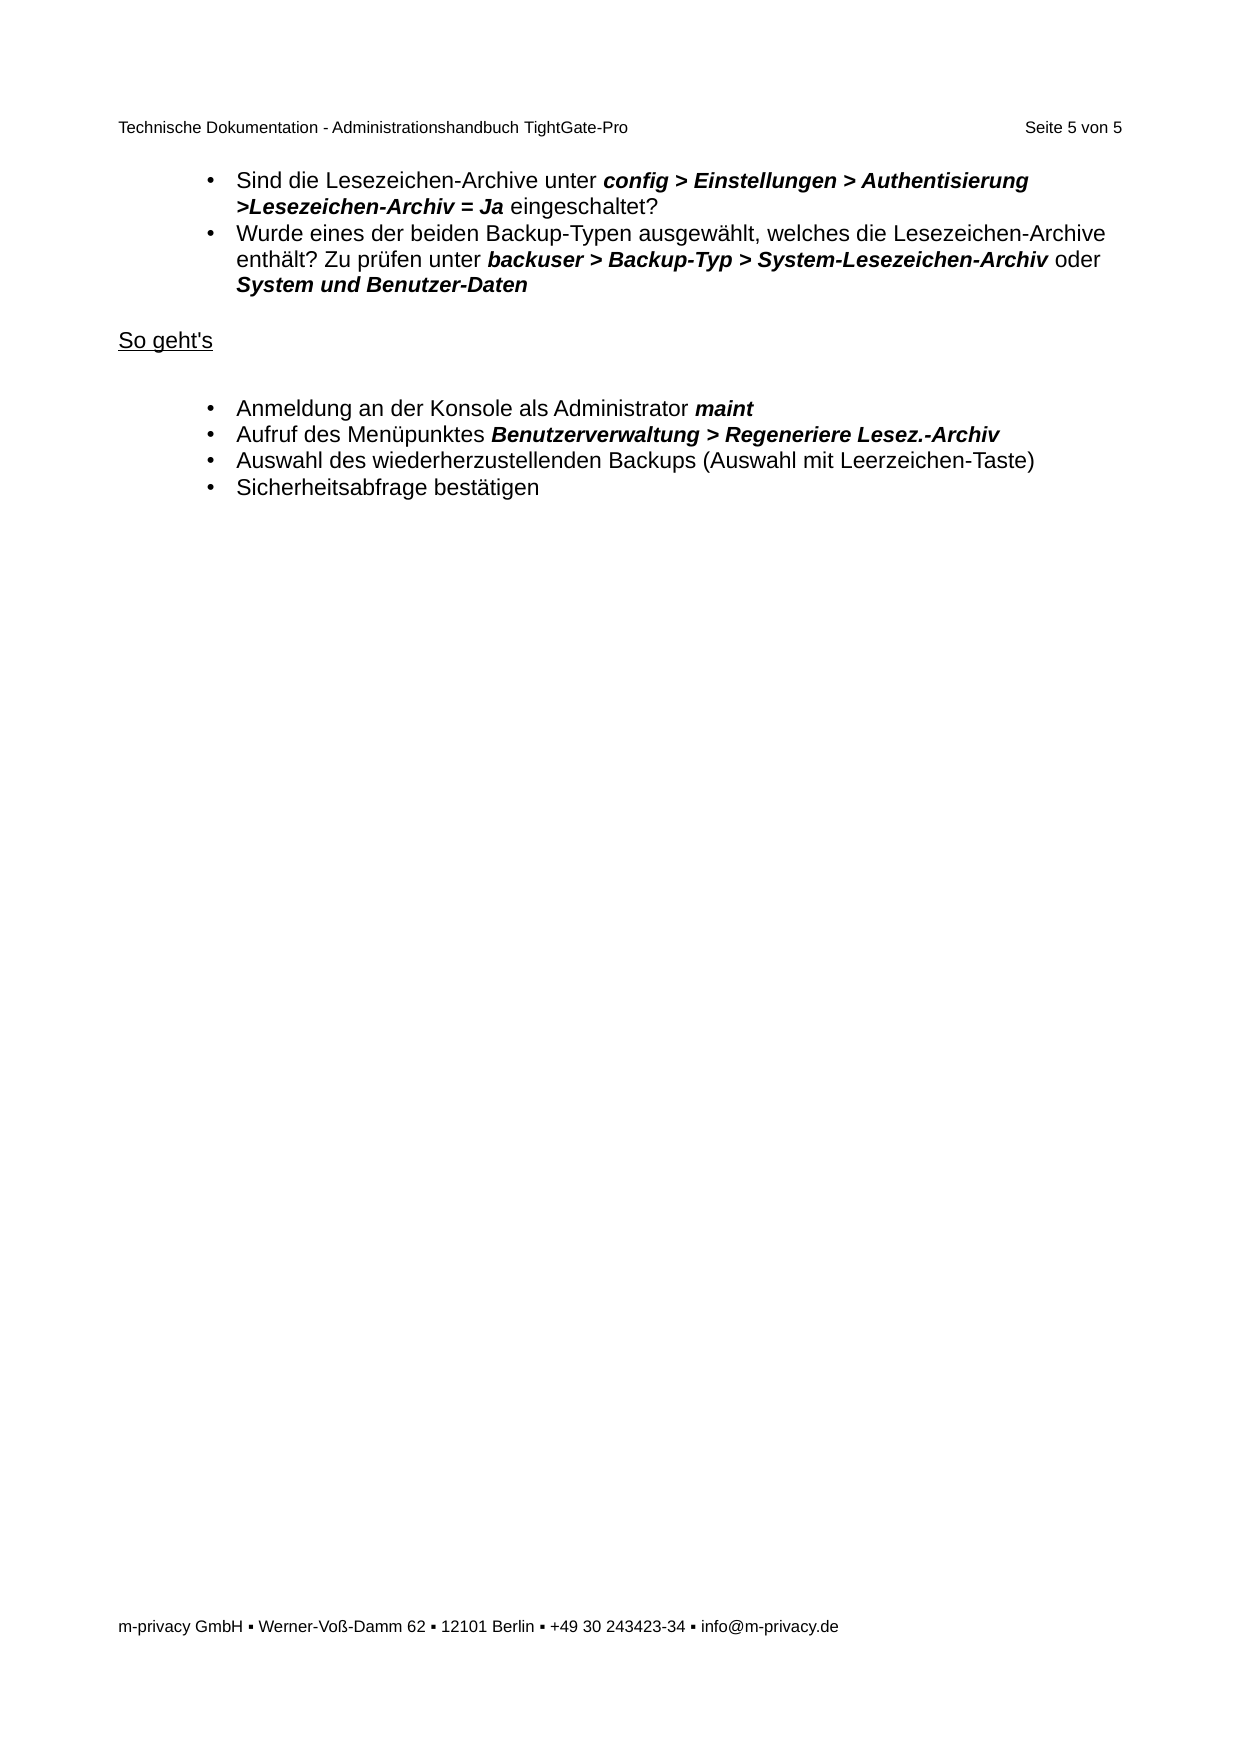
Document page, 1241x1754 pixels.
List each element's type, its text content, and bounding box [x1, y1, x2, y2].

list Sind die Lesezeichen-Archive unter config > Einstellungen > Authentisierung >Lesezeichen-Archiv = Ja eingeschaltet? [207, 167, 1122, 219]
list Sicherheitsabfrage bestätigen [207, 473, 1122, 500]
text So geht's [118, 327, 1122, 353]
list Wurde eines der beiden Backup-Typen ausgewählt, welches die Lesezeichen-Archive enthält? Zu prüfen unter backuser > Backup-Typ > System-Lesezeichen-Archiv oder System und Benutzer-Daten [207, 219, 1122, 297]
list Auswahl des wiederherzustellenden Backups (Auswahl mit Leerzeichen-Taste) [207, 447, 1122, 473]
list Anmeldung an der Konsole als Administrator maint [207, 394, 1122, 421]
list Aufruf des Menüpunktes Benutzerverwaltung > Regeneriere Lesez.-Archiv [207, 421, 1122, 447]
